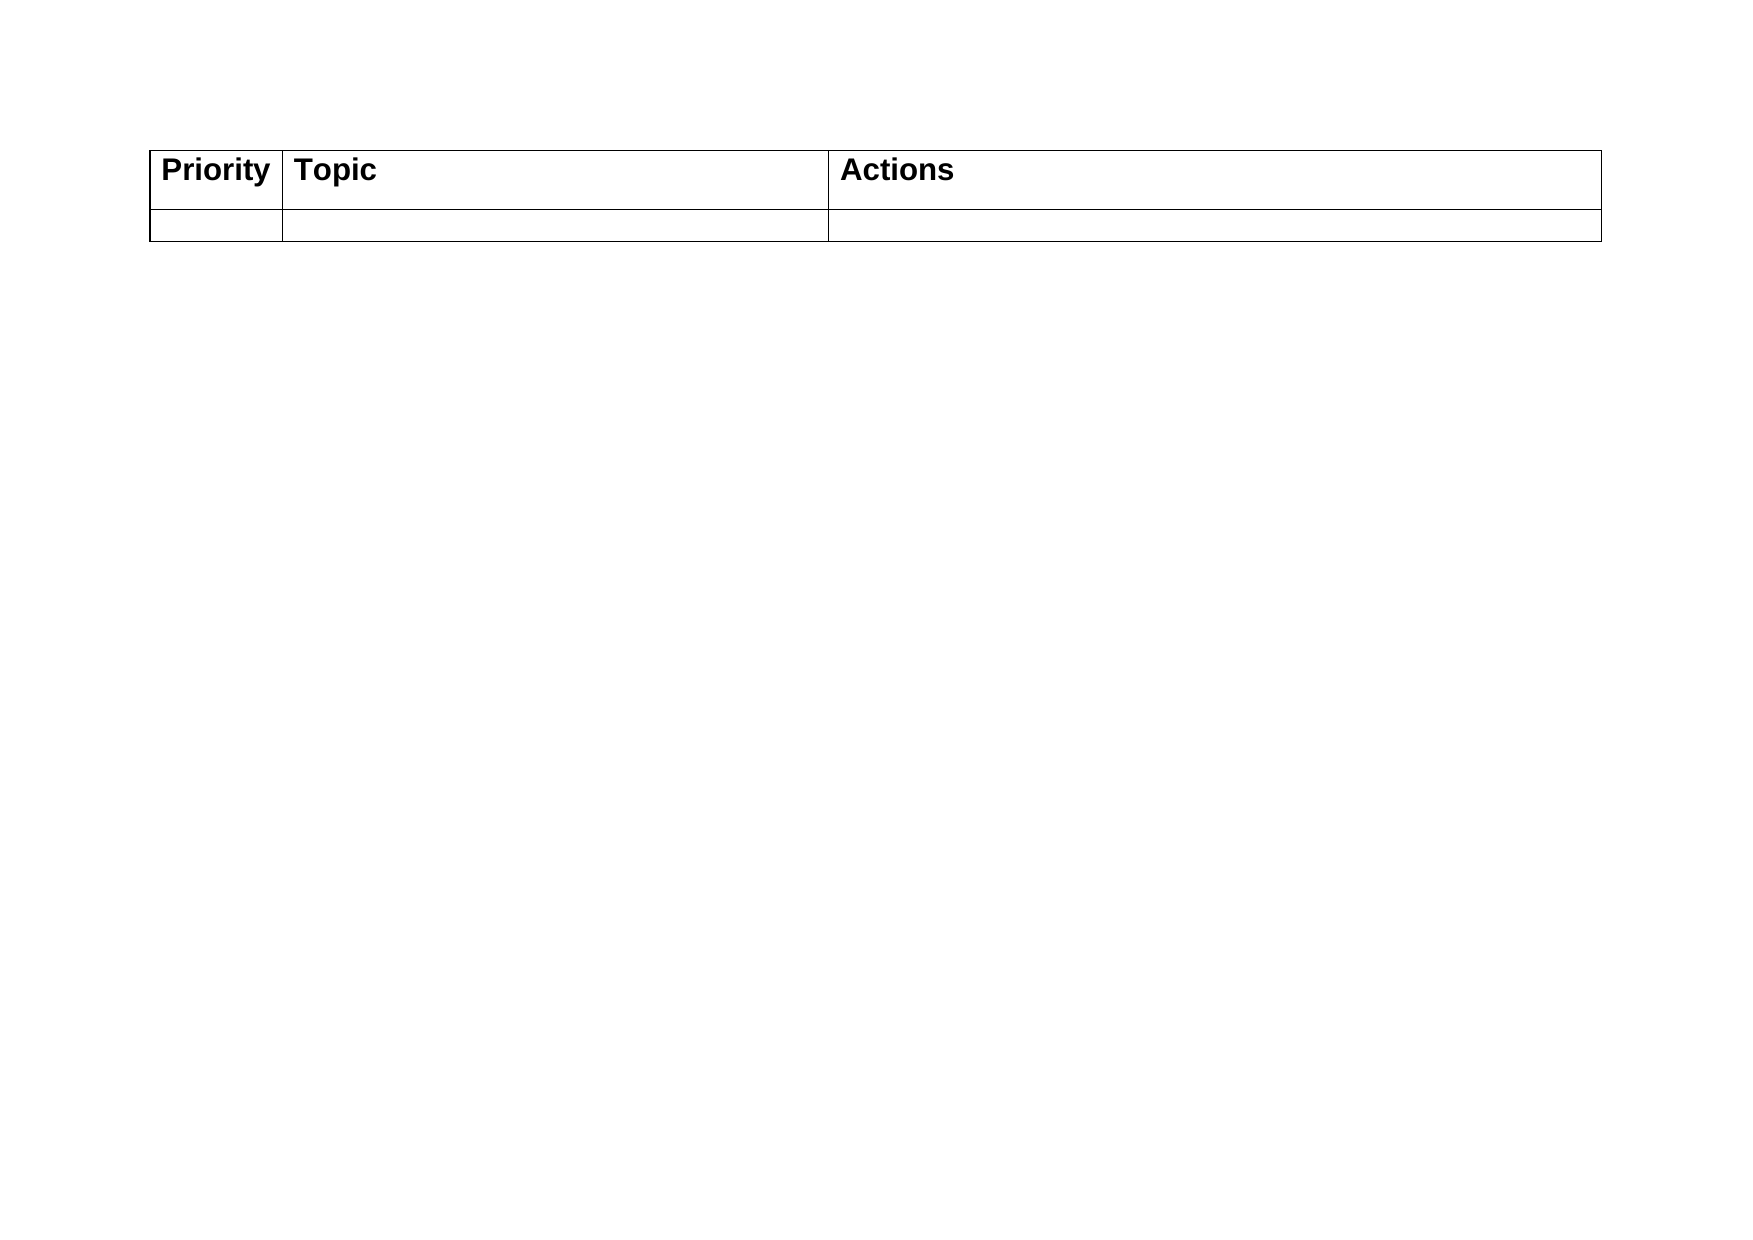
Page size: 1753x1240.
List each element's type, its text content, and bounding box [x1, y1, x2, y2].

table_cell [829, 210, 1601, 241]
table_cell [283, 210, 828, 241]
table_header Topic [283, 151, 828, 209]
table_cell [151, 210, 282, 241]
table_header Actions [829, 151, 1601, 209]
table_header Priority [151, 151, 282, 209]
